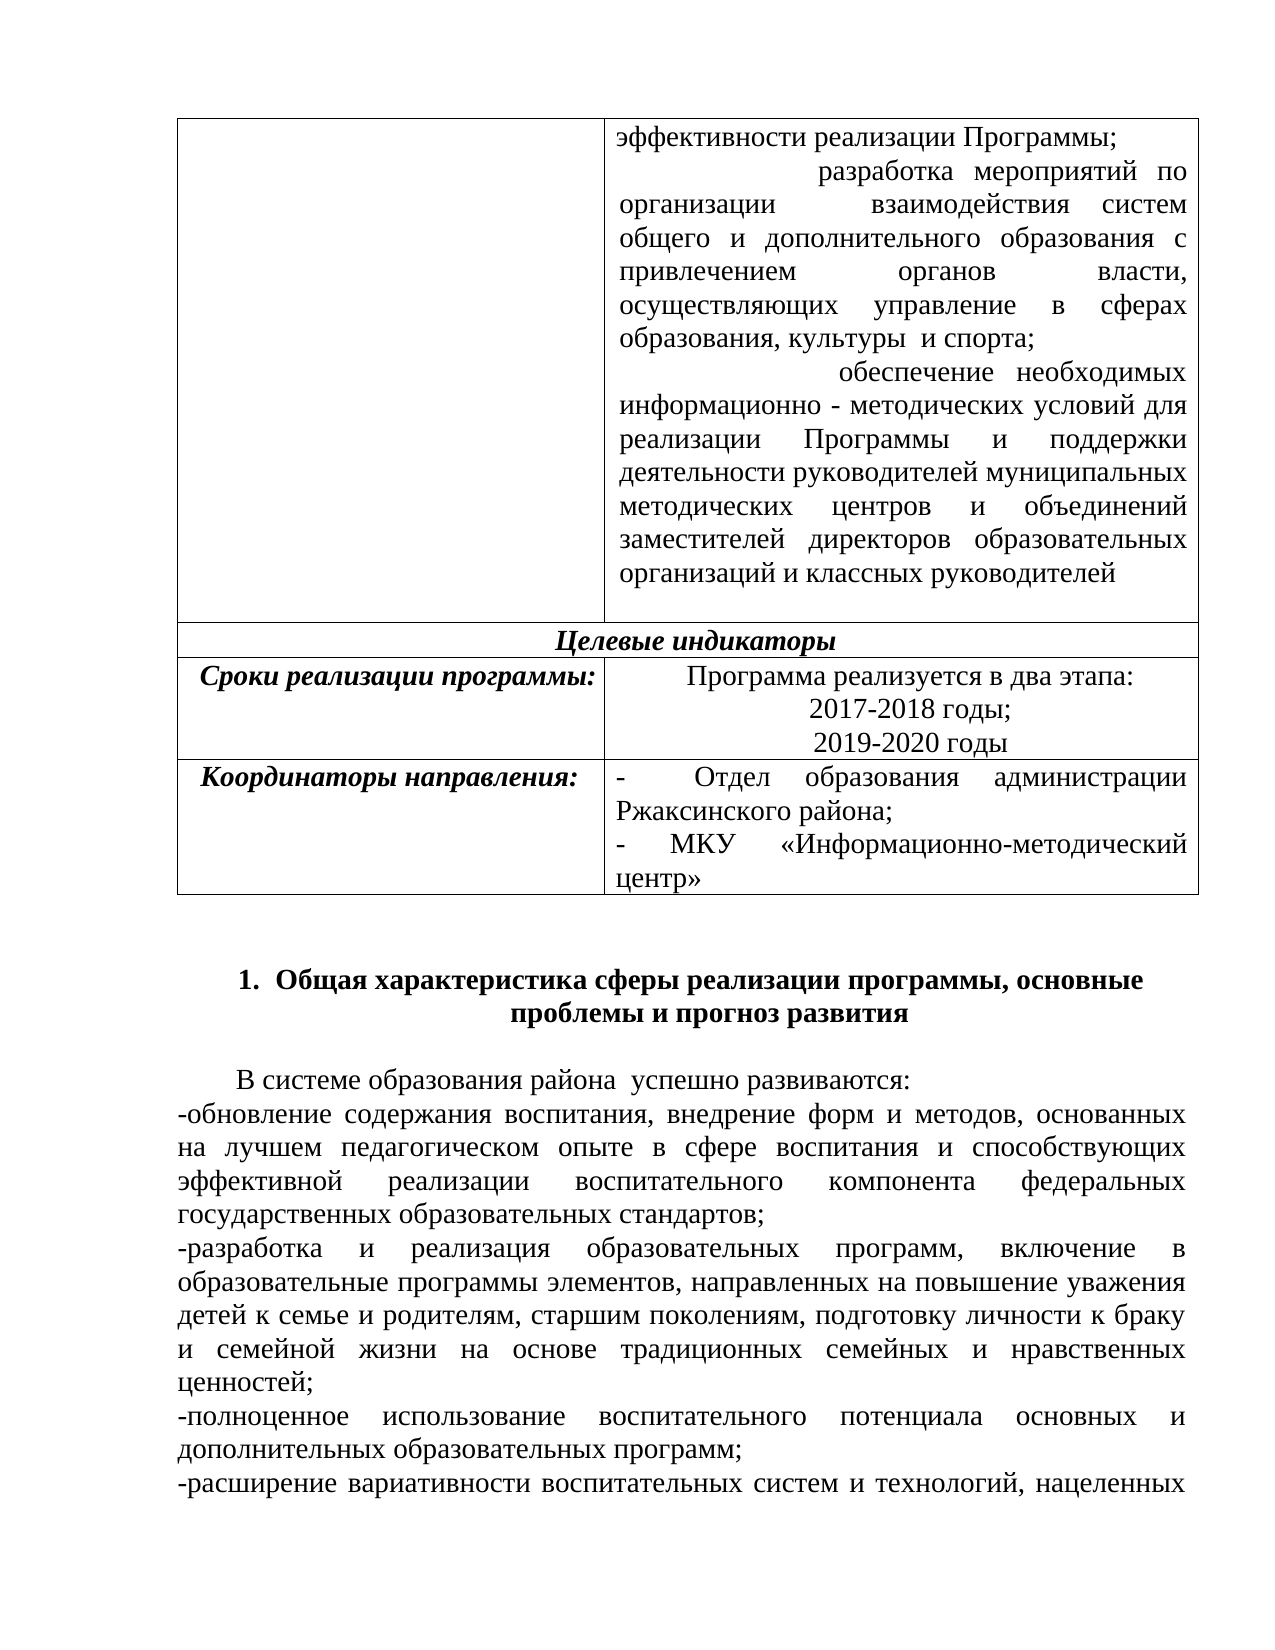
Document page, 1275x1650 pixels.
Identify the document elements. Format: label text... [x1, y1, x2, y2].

table_cell - Отдел образования администрации Ржаксинского района; - МКУ «Информационно-методический центр» [605, 760, 1198, 894]
text -расширение вариативности воспитательных систем и технологий, нацеленных [177, 1465, 1186, 1498]
table_cell эффективности реализации Программы; разработка мероприятий по организации взаимодействия систем общего и дополнительного образования с привлечением органов власти, осуществляющих управление в сферах образования, культуры и спорта; обеспечение необходимых информационно - методических условий для реализации Программы и поддержки деятельности руководителей муниципальных методических центров и объединений заместителей директоров образовательных организаций и классных руководителей [605, 119, 1198, 622]
list Общая характеристика сферы реализации программы, основные проблемы и прогноз развития [177, 962, 1204, 1029]
text -разработка и реализация образовательных программ, включение в образовательные программы элементов, направленных на повышение уважения детей к семье и родителям, старшим поколениям, подготовку личности к браку и семейной жизни на основе традиционных семейных и нравственных ценностей; [177, 1230, 1186, 1398]
table_cell Сроки реализации программы: [178, 658, 604, 758]
table_cell Программа реализуется в два этапа: 2017-2018 годы; 2019-2020 годы [605, 658, 1198, 758]
table_cell Координаторы направления: [178, 760, 604, 894]
text -обновление содержания воспитания, внедрение форм и методов, основанных на лучшем педагогическом опыте в сфере воспитания и способствующих эффективной реализации воспитательного компонента федеральных государственных образовательных стандартов; [177, 1096, 1186, 1230]
table_cell [178, 119, 604, 622]
text В системе образования района успешно развиваются: [177, 1062, 1186, 1096]
table_cell Целевые индикаторы [178, 623, 1198, 657]
text -полноценное использование воспитательного потенциала основных и дополнительных образовательных программ; [177, 1398, 1186, 1465]
